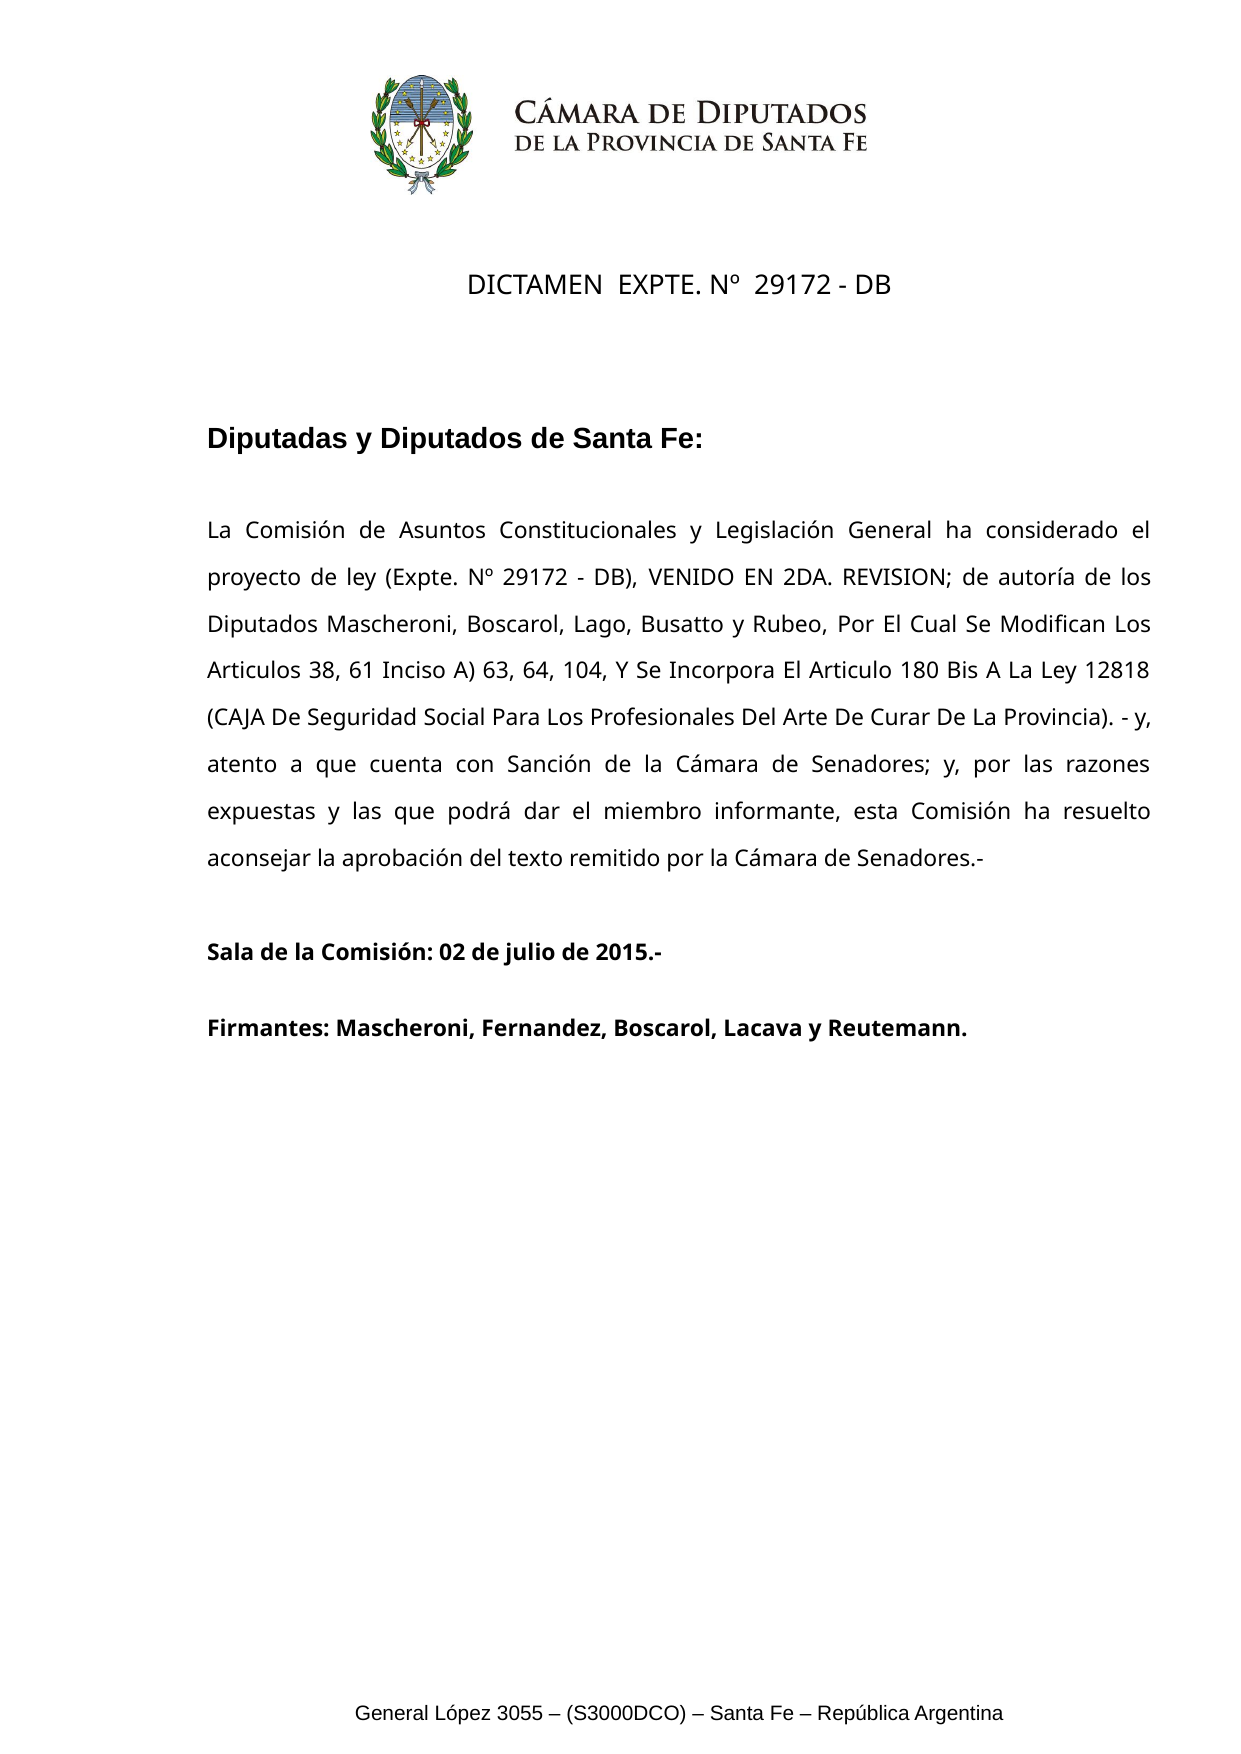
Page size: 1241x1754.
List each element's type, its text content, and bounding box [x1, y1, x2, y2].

text Firmantes: Mascheroni, Fernandez, Boscarol, Lacava y Reutemann. [207, 1012, 1152, 1043]
text La Comisión de Asuntos Constitucionales y Legislación General ha considerado el proyecto de ley (Expte. Nº 29172 - DB), VENIDO EN 2DA. REVISION; de autoría de los Diputados Mascheroni, Boscarol, Lago, Busatto y Rubeo, Por El Cual Se Modifican Los Articulos 38, 61 Inciso A) 63, 64, 104, Y Se Incorpora El Articulo 180 Bis A La Ley 12818 (CAJA De Seguridad Social Para Los Profesionales Del Arte De Curar De La Provincia). - y, atento a que cuenta con Sanción de la Cámara de Senadores; y, por las razones expuestas y las que podrá dar el miembro informante, esta Comisión ha resuelto aconsejar la aprobación del texto remitido por la Cámara de Senadores.- [207, 514, 1152, 873]
picture [370, 75, 867, 199]
subtitle Diputadas y Diputados de Santa Fe: [207, 421, 1152, 454]
text Sala de la Comisión: 02 de julio de 2015.- [207, 936, 1152, 967]
text DICTAMEN EXPTE. Nº 29172 - DB [207, 265, 1152, 302]
